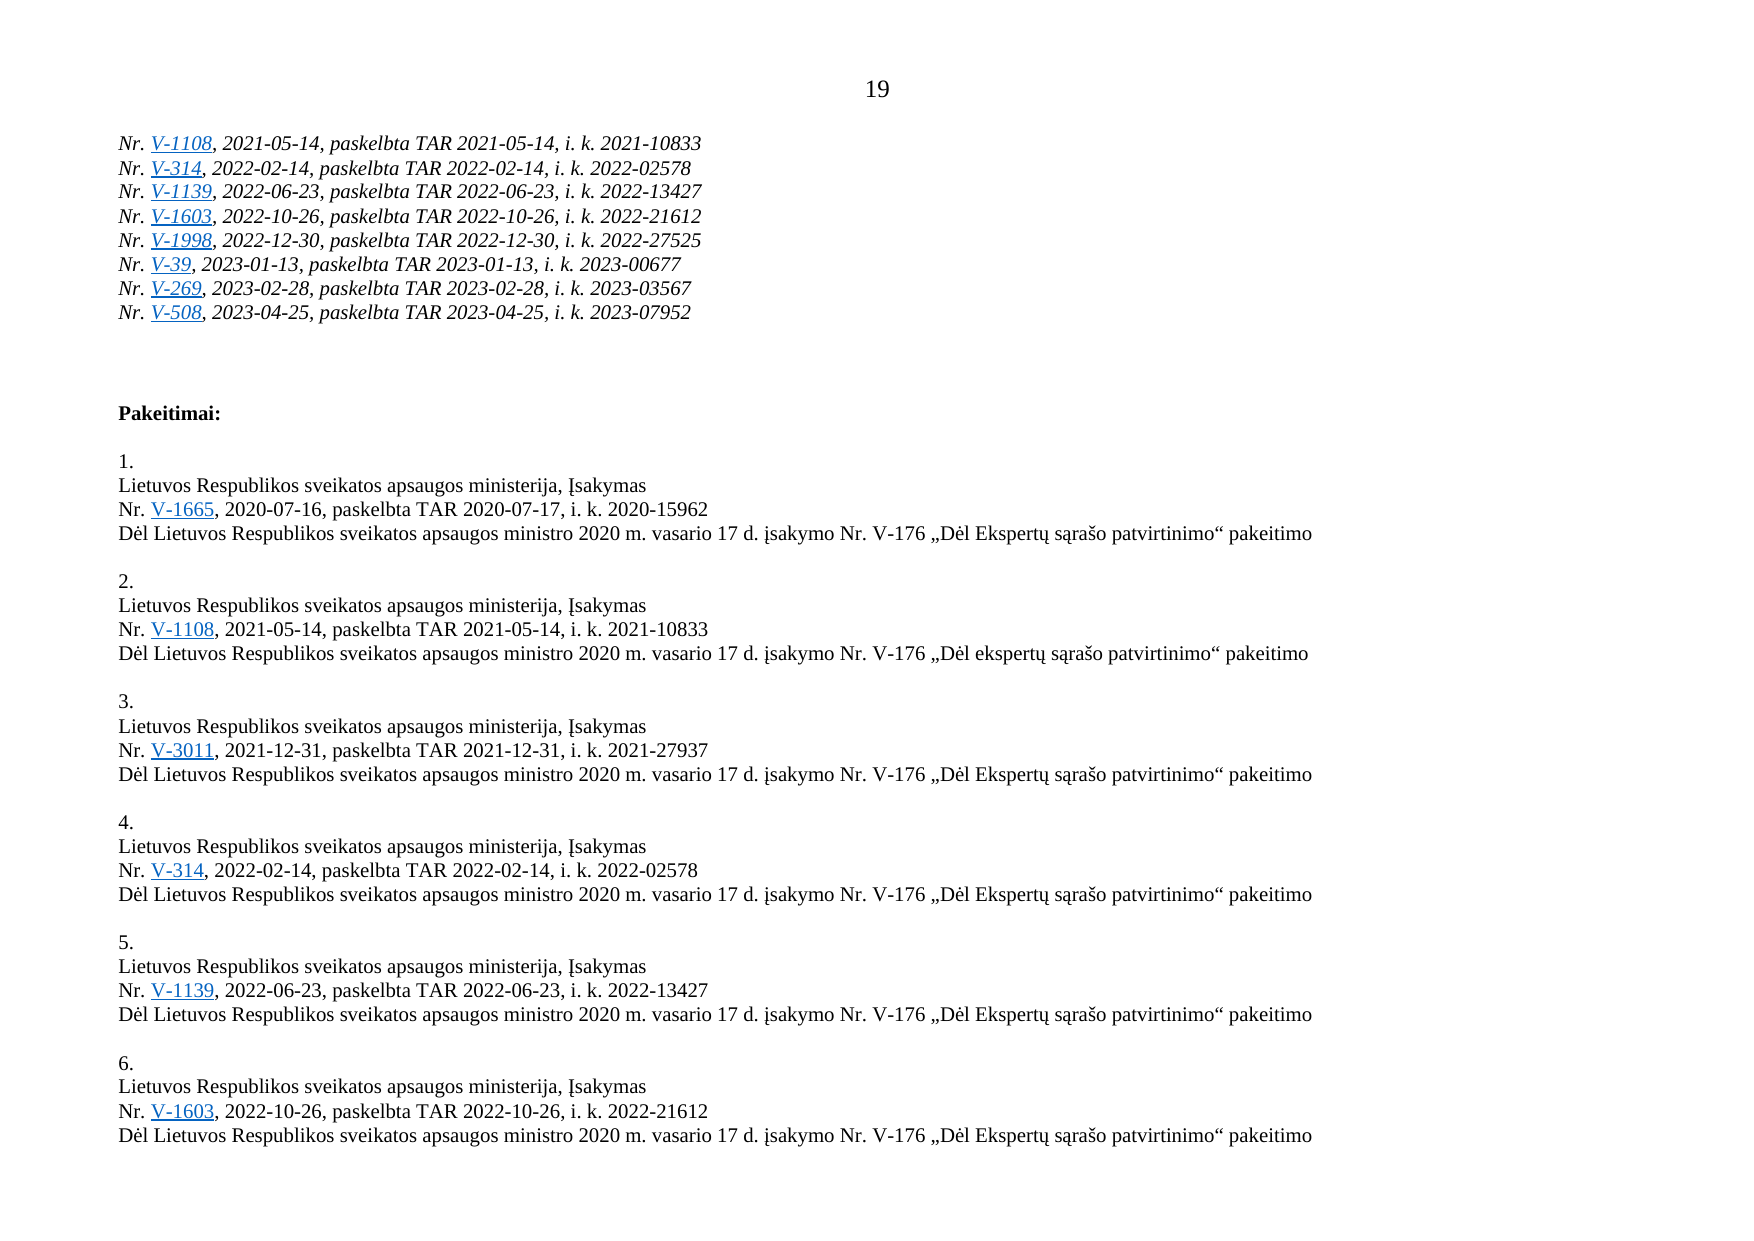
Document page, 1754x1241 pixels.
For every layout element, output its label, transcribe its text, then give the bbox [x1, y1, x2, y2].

text Nr. V-1998, 2022-12-30, paskelbta TAR 2022-12-30, i. k. 2022-27525 [118, 228, 1636, 252]
text Pakeitimai: [118, 401, 1636, 425]
text Dėl Lietuvos Respublikos sveikatos apsaugos ministro 2020 m. vasario 17 d. įsakymo Nr. V-176 „Dėl Ekspertų sąrašo patvirtinimo“ pakeitimo [118, 1002, 1636, 1026]
text Nr. V-314, 2022-02-14, paskelbta TAR 2022-02-14, i. k. 2022-02578 [118, 155, 1636, 179]
text Nr. V-1108, 2021-05-14, paskelbta TAR 2021-05-14, i. k. 2021-10833 [118, 131, 1636, 155]
text Nr. V-1139, 2022-06-23, paskelbta TAR 2022-06-23, i. k. 2022-13427 [118, 179, 1636, 203]
text Nr. V-39, 2023-01-13, paskelbta TAR 2023-01-13, i. k. 2023-00677 [118, 252, 1636, 276]
text Lietuvos Respublikos sveikatos apsaugos ministerija, Įsakymas [118, 473, 1636, 497]
text Lietuvos Respublikos sveikatos apsaugos ministerija, Įsakymas [118, 954, 1636, 978]
text Nr. V-3011, 2021-12-31, paskelbta TAR 2021-12-31, i. k. 2021-27937 [118, 738, 1636, 762]
text Nr. V-1139, 2022-06-23, paskelbta TAR 2022-06-23, i. k. 2022-13427 [118, 978, 1636, 1002]
text Nr. V-269, 2023-02-28, paskelbta TAR 2023-02-28, i. k. 2023-03567 [118, 276, 1636, 300]
text 4. [118, 810, 1636, 834]
text Lietuvos Respublikos sveikatos apsaugos ministerija, Įsakymas [118, 593, 1636, 617]
text Dėl Lietuvos Respublikos sveikatos apsaugos ministro 2020 m. vasario 17 d. įsakymo Nr. V-176 „Dėl Ekspertų sąrašo patvirtinimo“ pakeitimo [118, 1123, 1636, 1147]
text 5. [118, 930, 1636, 954]
text Dėl Lietuvos Respublikos sveikatos apsaugos ministro 2020 m. vasario 17 d. įsakymo Nr. V-176 „Dėl Ekspertų sąrašo patvirtinimo“ pakeitimo [118, 521, 1636, 545]
text 1. [118, 449, 1636, 473]
text Lietuvos Respublikos sveikatos apsaugos ministerija, Įsakymas [118, 1074, 1636, 1098]
text Dėl Lietuvos Respublikos sveikatos apsaugos ministro 2020 m. vasario 17 d. įsakymo Nr. V-176 „Dėl Ekspertų sąrašo patvirtinimo“ pakeitimo [118, 762, 1636, 786]
text 6. [118, 1050, 1636, 1074]
text Nr. V-1108, 2021-05-14, paskelbta TAR 2021-05-14, i. k. 2021-10833 [118, 617, 1636, 641]
text Nr. V-508, 2023-04-25, paskelbta TAR 2023-04-25, i. k. 2023-07952 [118, 300, 1636, 324]
text Dėl Lietuvos Respublikos sveikatos apsaugos ministro 2020 m. vasario 17 d. įsakymo Nr. V-176 „Dėl ekspertų sąrašo patvirtinimo“ pakeitimo [118, 641, 1636, 665]
text Dėl Lietuvos Respublikos sveikatos apsaugos ministro 2020 m. vasario 17 d. įsakymo Nr. V-176 „Dėl Ekspertų sąrašo patvirtinimo“ pakeitimo [118, 882, 1636, 906]
text 2. [118, 569, 1636, 593]
text Nr. V-1603, 2022-10-26, paskelbta TAR 2022-10-26, i. k. 2022-21612 [118, 203, 1636, 228]
text 3. [118, 689, 1636, 713]
text Lietuvos Respublikos sveikatos apsaugos ministerija, Įsakymas [118, 713, 1636, 738]
text Nr. V-1603, 2022-10-26, paskelbta TAR 2022-10-26, i. k. 2022-21612 [118, 1098, 1636, 1123]
text Nr. V-1665, 2020-07-16, paskelbta TAR 2020-07-17, i. k. 2020-15962 [118, 497, 1636, 521]
text Lietuvos Respublikos sveikatos apsaugos ministerija, Įsakymas [118, 834, 1636, 858]
text Nr. V-314, 2022-02-14, paskelbta TAR 2022-02-14, i. k. 2022-02578 [118, 858, 1636, 882]
